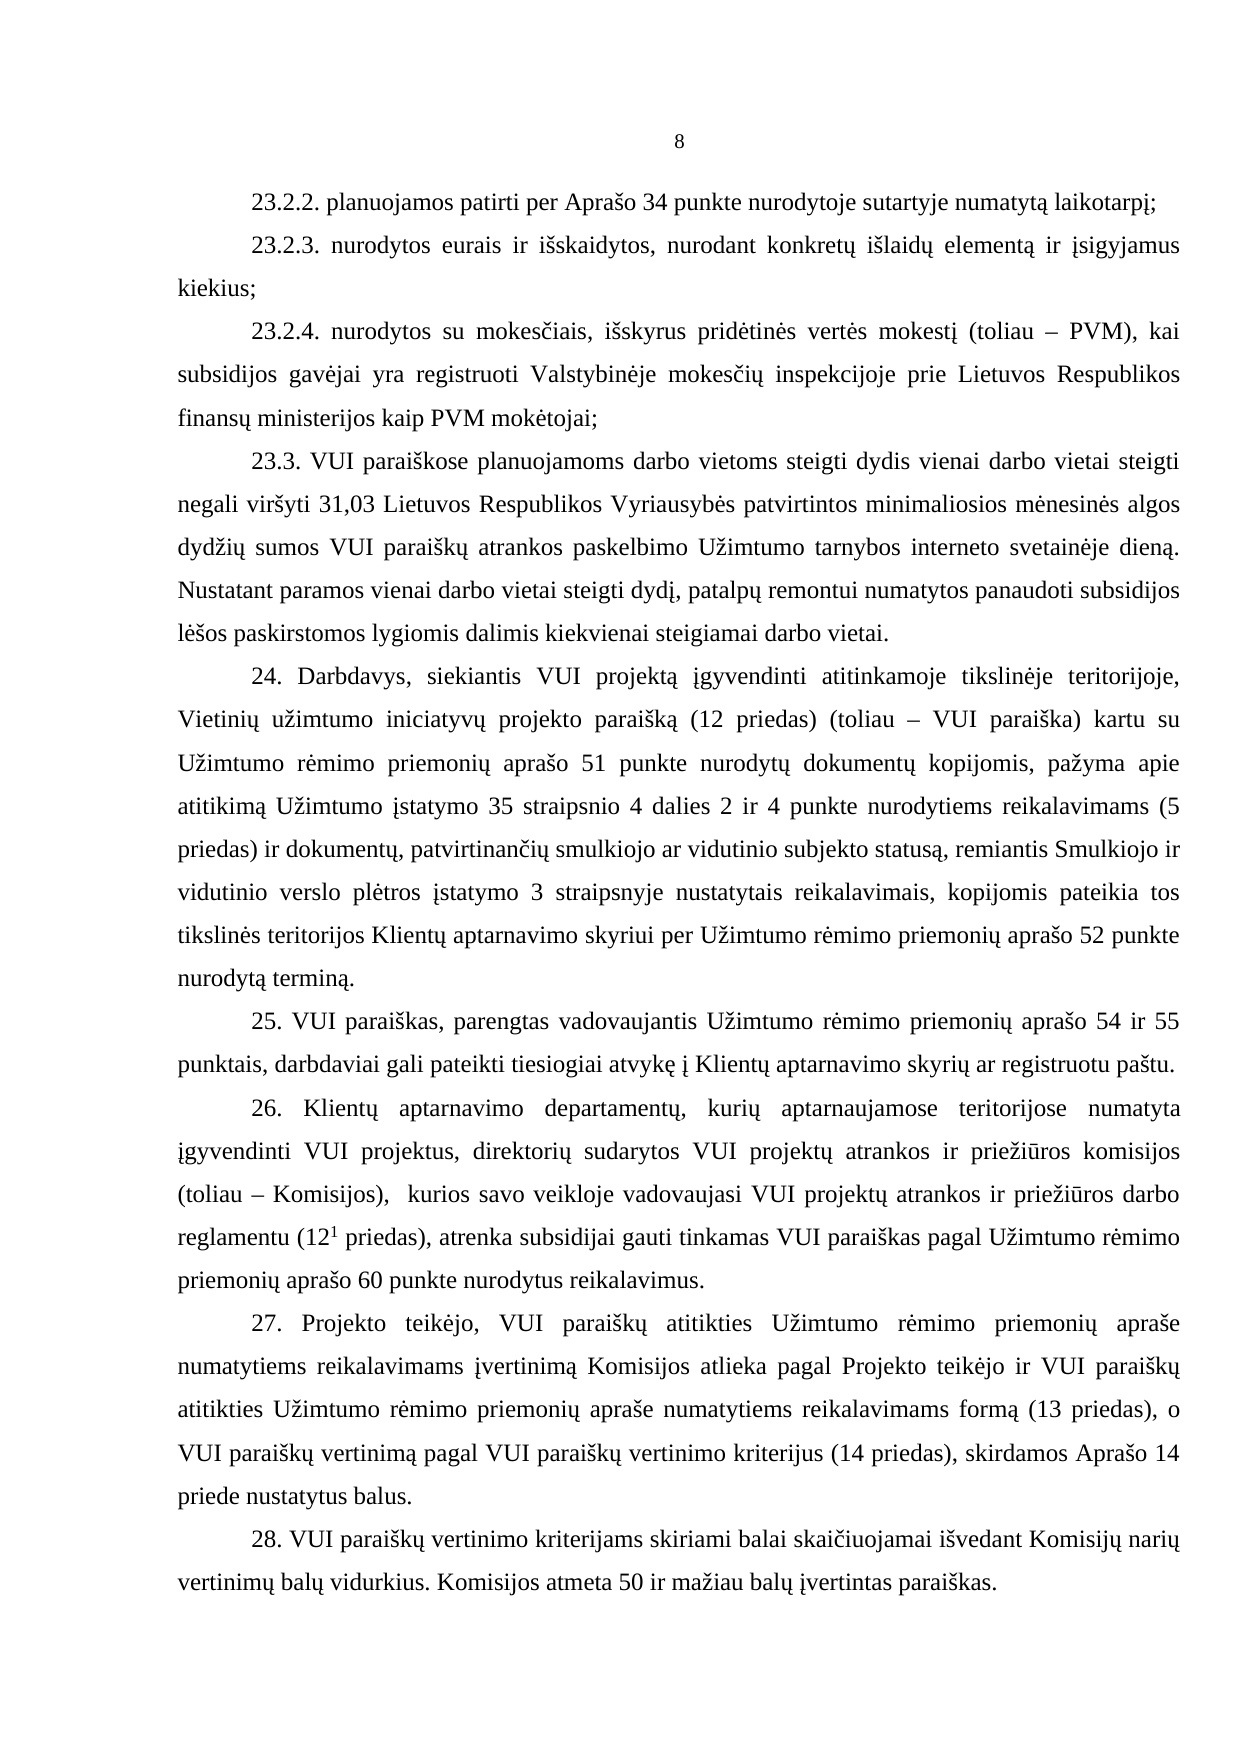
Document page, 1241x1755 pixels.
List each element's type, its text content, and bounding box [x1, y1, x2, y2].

text 24. Darbdavys, siekiantis VUI projektą įgyvendinti atitinkamoje tikslinėje teritorijoje, Vietinių užimtumo iniciatyvų projekto paraišką (12 priedas) (toliau – VUI paraiška) kartu su Užimtumo rėmimo priemonių aprašo 51 punkte nurodytų dokumentų kopijomis, pažyma apie atitikimą Užimtumo įstatymo 35 straipsnio 4 dalies 2 ir 4 punkte nurodytiems reikalavimams (5 priedas) ir dokumentų, patvirtinančių smulkiojo ar vidutinio subjekto statusą, remiantis Smulkiojo ir vidutinio verslo plėtros įstatymo 3 straipsnyje nustatytais reikalavimais, kopijomis pateikia tos tikslinės teritorijos Klientų aptarnavimo skyriui per Užimtumo rėmimo priemonių aprašo 52 punkte nurodytą terminą. [177, 661, 1181, 992]
text 23.2.4. nurodytos su mokesčiais, išskyrus pridėtinės vertės mokestį (toliau – PVM), kai subsidijos gavėjai yra registruoti Valstybinėje mokesčių inspekcijoje prie Lietuvos Respublikos finansų ministerijos kaip PVM mokėtojai; [177, 316, 1181, 431]
text 23.2.2. planuojamos patirti per Aprašo 34 punkte nurodytoje sutartyje numatytą laikotarpį; [177, 187, 1181, 216]
text 23.2.3. nurodytos eurais ir išskaidytos, nurodant konkretų išlaidų elementą ir įsigyjamus kiekius; [177, 230, 1181, 302]
text 25. VUI paraiškas, parengtas vadovaujantis Užimtumo rėmimo priemonių aprašo 54 ir 55 punktais, darbdaviai gali pateikti tiesiogiai atvykę į Klientų aptarnavimo skyrių ar registruotu paštu. [177, 1006, 1181, 1078]
text 26. Klientų aptarnavimo departamentų, kurių aptarnaujamose teritorijose numatyta įgyvendinti VUI projektus, direktorių sudarytos VUI projektų atrankos ir priežiūros komisijos (toliau – Komisijos), kurios savo veikloje vadovaujasi VUI projektų atrankos ir priežiūros darbo reglamentu (121 priedas), atrenka subsidijai gauti tinkamas VUI paraiškas pagal Užimtumo rėmimo priemonių aprašo 60 punkte nurodytus reikalavimus. [177, 1093, 1181, 1294]
text 23.3. VUI paraiškose planuojamoms darbo vietoms steigti dydis vienai darbo vietai steigti negali viršyti 31,03 Lietuvos Respublikos Vyriausybės patvirtintos minimaliosios mėnesinės algos dydžių sumos VUI paraiškų atrankos paskelbimo Užimtumo tarnybos interneto svetainėje dieną. Nustatant paramos vienai darbo vietai steigti dydį, patalpų remontui numatytos panaudoti subsidijos lėšos paskirstomos lygiomis dalimis kiekvienai steigiamai darbo vietai. [177, 446, 1181, 647]
text 28. VUI paraiškų vertinimo kriterijams skiriami balai skaičiuojamai išvedant Komisijų narių vertinimų balų vidurkius. Komisijos atmeta 50 ir mažiau balų įvertintas paraiškas. [177, 1524, 1181, 1596]
text 27. Projekto teikėjo, VUI paraiškų atitikties Užimtumo rėmimo priemonių apraše numatytiems reikalavimams įvertinimą Komisijos atlieka pagal Projekto teikėjo ir VUI paraiškų atitikties Užimtumo rėmimo priemonių apraše numatytiems reikalavimams formą (13 priedas), o VUI paraiškų vertinimą pagal VUI paraiškų vertinimo kriterijus (14 priedas), skirdamos Aprašo 14 priede nustatytus balus. [177, 1308, 1181, 1509]
